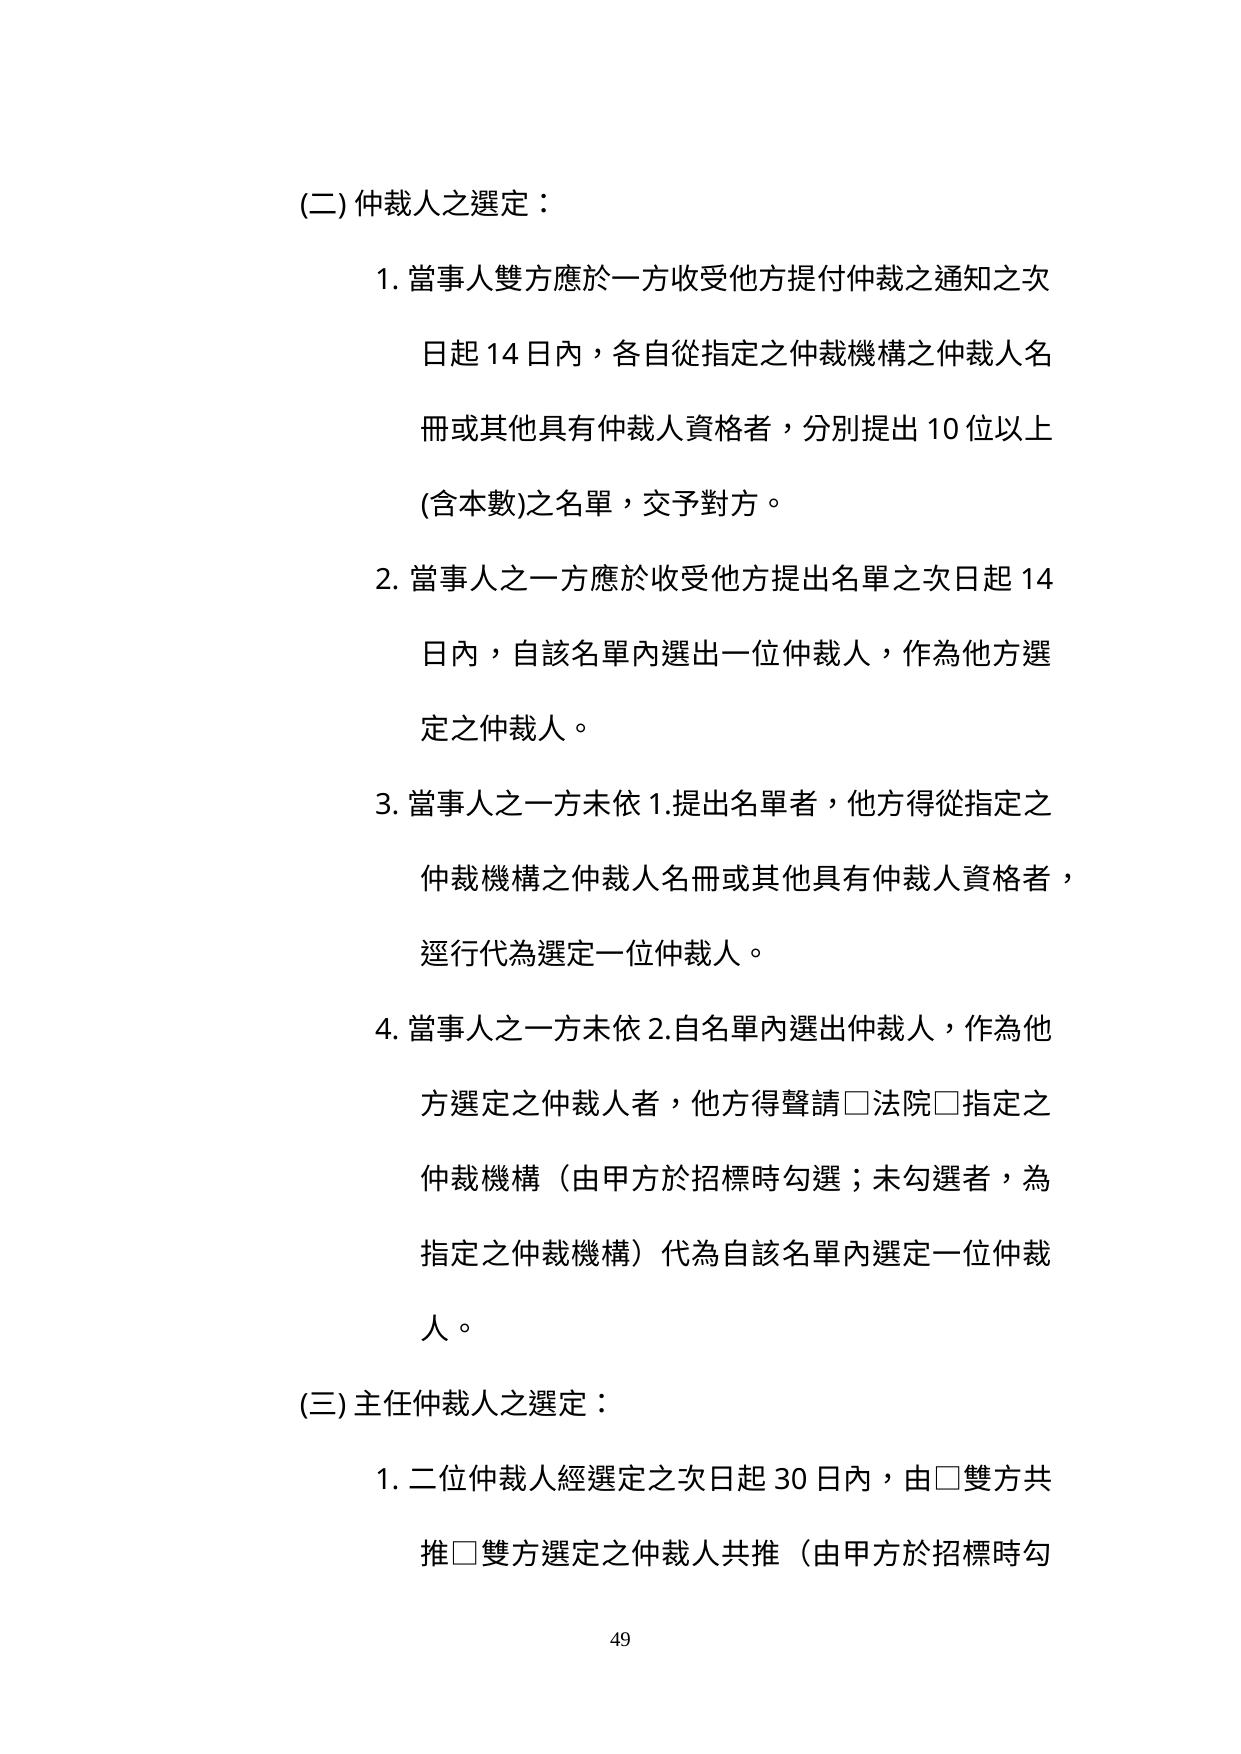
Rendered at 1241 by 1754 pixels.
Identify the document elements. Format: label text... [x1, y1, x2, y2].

text 4. 當事人之一方未依2.自名單內選出仲裁人，作為他方選定之仲裁人者，他方得聲請□法院□指定之仲裁機構（由甲方於招標時勾選；未勾選者，為指定之仲裁機構）代為自該名單內選定一位仲裁人。 [375, 989, 1053, 1364]
text 1. 二位仲裁人經選定之次日起30日內，由□雙方共推□雙方選定之仲裁人共推（由甲方於招標時勾 [375, 1439, 1053, 1589]
text 1. 當事人雙方應於一方收受他方提付仲裁之通知之次日起14日內，各自從指定之仲裁機構之仲裁人名冊或其他具有仲裁人資格者，分別提出10位以上(含本數)之名單，交予對方。 [375, 239, 1053, 539]
text (三) 主任仲裁人之選定： [187, 1364, 1053, 1439]
text (二) 仲裁人之選定： [300, 164, 1053, 239]
text 3. 當事人之一方未依1.提出名單者，他方得從指定之仲裁機構之仲裁人名冊或其他具有仲裁人資格者，逕行代為選定一位仲裁人。 [375, 764, 1053, 989]
text 2. 當事人之一方應於收受他方提出名單之次日起14日內，自該名單內選出一位仲裁人，作為他方選定之仲裁人。 [375, 539, 1053, 764]
